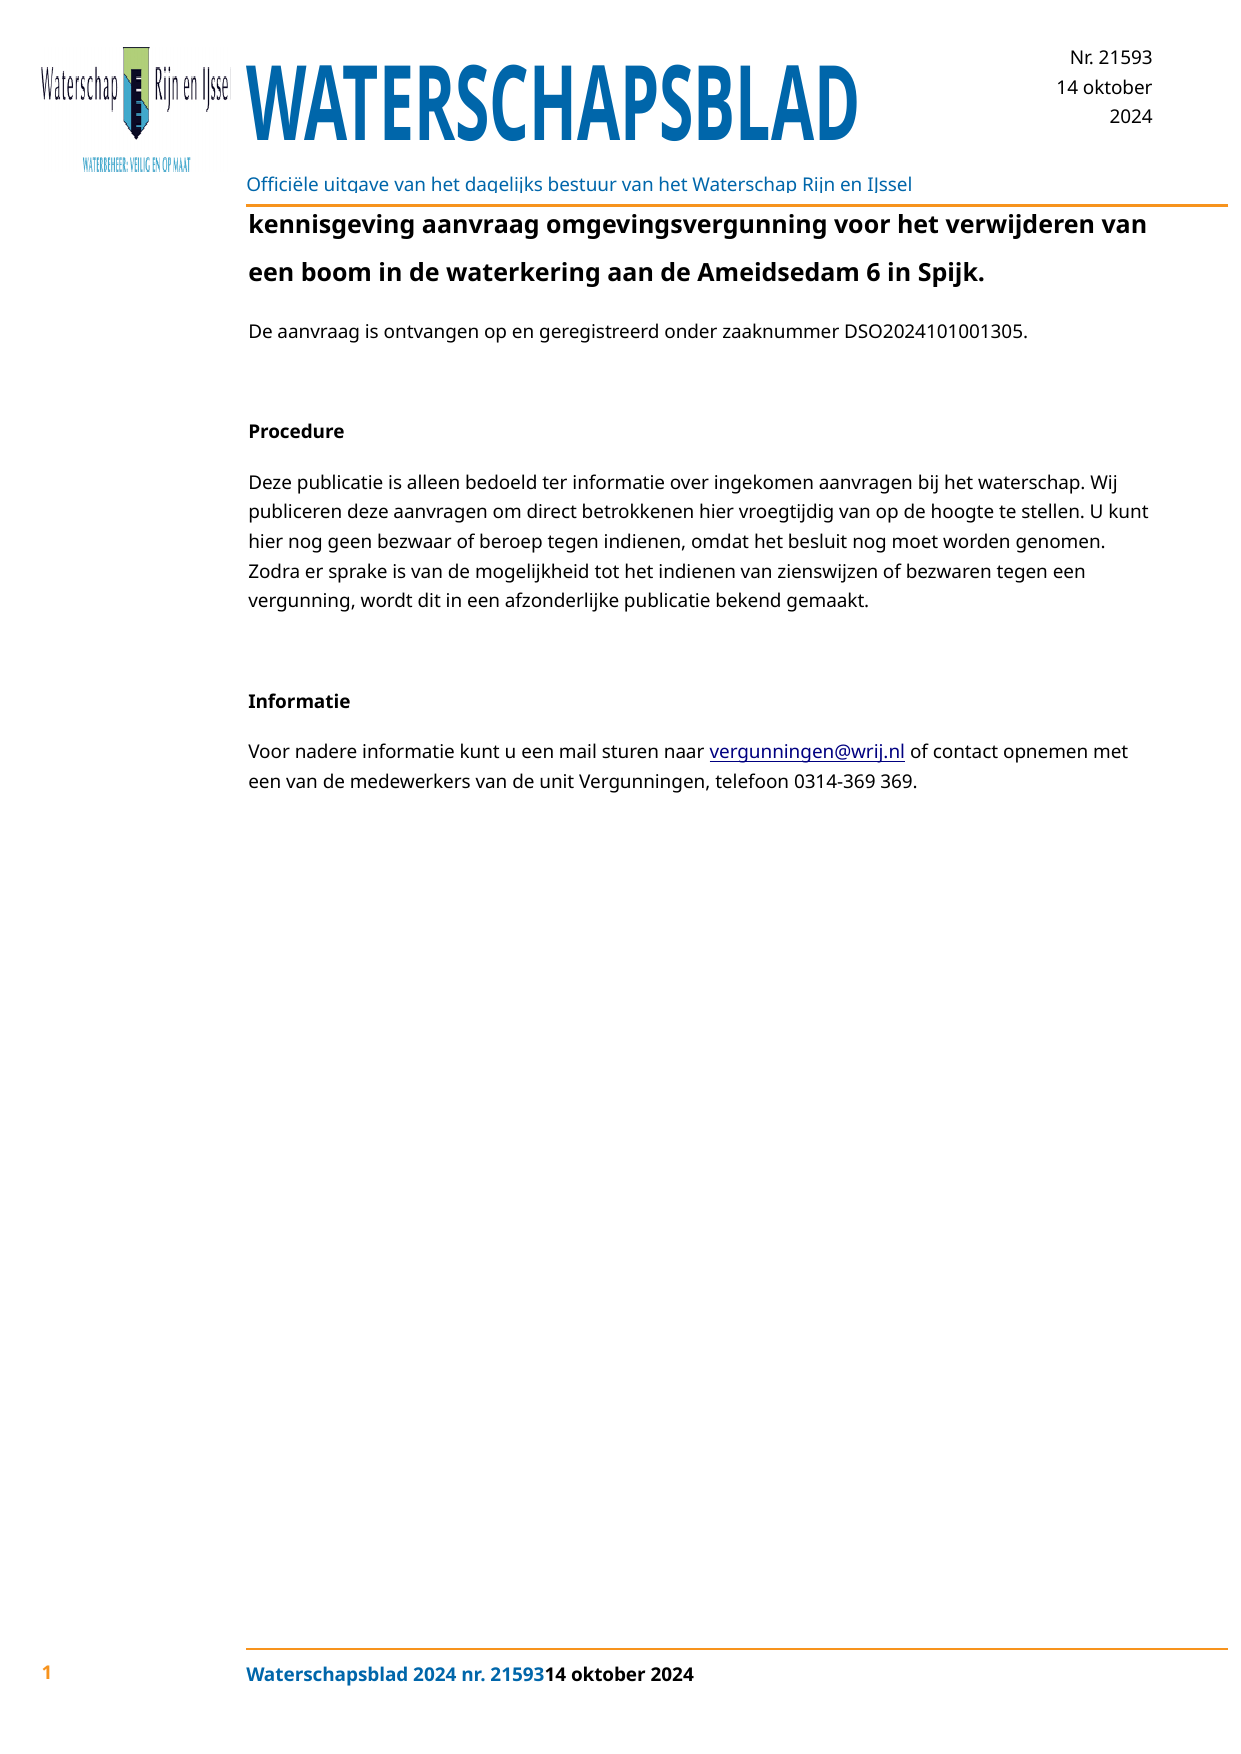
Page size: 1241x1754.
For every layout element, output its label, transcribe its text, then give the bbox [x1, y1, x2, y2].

text Informatie [248, 688, 1152, 714]
text Procedure [248, 419, 1152, 444]
text kennisgeving aanvraag omgevingsvergunning voor het verwijderen van een boom in de waterkering aan de Ameidsedam 6 in Spijk. [248, 207, 1152, 288]
picture [41, 47, 231, 172]
text Voor nadere informatie kunt u een mail sturen naar vergunningen@wrij.nl of contact opnemen met een van de medewerkers van de unit Vergunningen, telefoon 0314-369 369. [248, 739, 1152, 794]
text Deze publicatie is alleen bedoeld ter informatie over ingekomen aanvragen bij het waterschap. Wij publiceren deze aanvragen om direct betrokkenen hier vroegtijdig van op de hoogte te stellen. U kunt hier nog geen bezwaar of beroep tegen indienen, omdat het besluit nog moet worden genomen. Zodra er sprake is van de mogelijkheid tot het indienen van zienswijzen of bezwaren tegen een vergunning, wordt dit in een afzonderlijke publicatie bekend gemaakt. [248, 469, 1152, 613]
text De aanvraag is ontvangen op en geregistreerd onder zaaknummer DSO2024101001305. [248, 318, 1152, 344]
